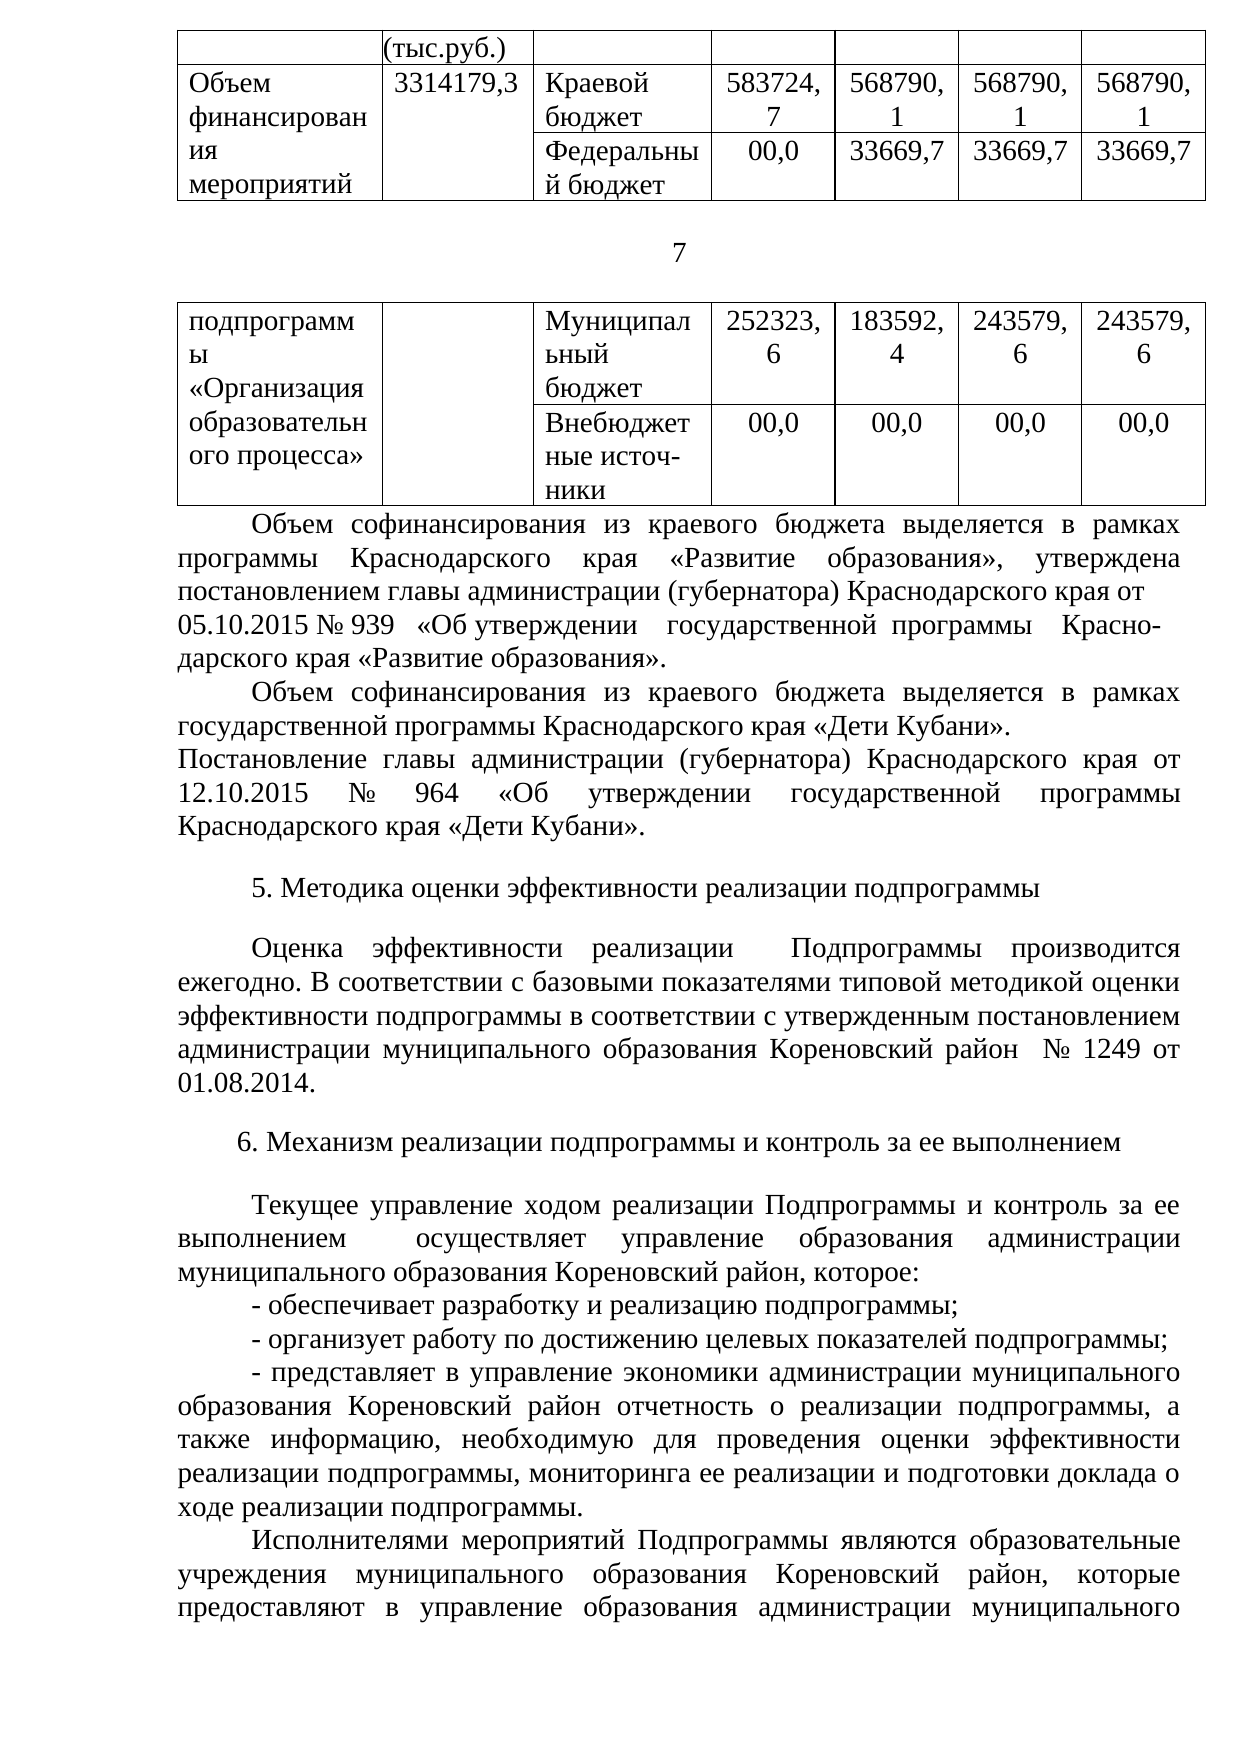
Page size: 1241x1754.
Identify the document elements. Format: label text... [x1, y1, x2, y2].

table_cell 568790,1 [836, 65, 958, 132]
text - организует работу по достижению целевых показателей подпрограммы; [177, 1321, 1181, 1354]
table_cell 3314179,3 [383, 65, 533, 200]
table_cell 00,0 [959, 405, 1081, 505]
text 7 [177, 235, 1181, 268]
table_header (тыс.руб.) [383, 31, 533, 64]
table_header 183592,4 [836, 303, 958, 404]
table_header [383, 303, 533, 505]
table_header Муниципальный бюджет [534, 303, 711, 404]
table_cell 568790,1 [959, 65, 1081, 132]
table_cell Внебюджетные источ- ники [534, 405, 711, 505]
table_header подпрограммы «Организация образовательного процесса» [178, 303, 382, 505]
table_cell 33669,7 [1082, 133, 1205, 200]
table_cell [712, 31, 834, 64]
table_cell 568790,1 [1082, 65, 1205, 132]
table_cell 583724,7 [712, 65, 834, 132]
text Постановление главы администрации (губернатора) Краснодарского края от 12.10.2015 № 964 «Об утверждении государственной программы Краснодарского края «Дети Кубани». [177, 741, 1181, 842]
table_cell [959, 31, 1081, 64]
table_cell 00,0 [836, 405, 958, 505]
text Исполнителями мероприятий Подпрограммы являются образовательные учреждения муниципального образования Кореновский район, которые предоставляют в управление образования администрации муниципального [177, 1522, 1181, 1623]
table_cell 00,0 [712, 405, 834, 505]
text - обеспечивает разработку и реализацию подпрограммы; [177, 1287, 1181, 1321]
table_cell 33669,7 [836, 133, 958, 200]
text 6. Механизм реализации подпрограммы и контроль за ее выполнением [177, 1124, 1181, 1158]
text 05.10.2015 № 939 «Об утверждении государственной программы Красно- [177, 607, 1181, 641]
text Объем софинансирования из краевого бюджета выделяется в рамках государственной программы Краснодарского края «Дети Кубани». [177, 674, 1181, 741]
table_cell [534, 31, 711, 64]
table_cell 33669,7 [959, 133, 1081, 200]
table_header 252323,6 [712, 303, 834, 404]
table_cell Краевой бюджет [534, 65, 711, 132]
table_cell 00,0 [712, 133, 834, 200]
table_header [178, 31, 382, 64]
table_header 243579,6 [959, 303, 1081, 404]
table_cell [836, 31, 958, 64]
text Объем софинансирования из краевого бюджета выделяется в рамках программы Краснодарского края «Развитие образования», утверждена постановлением главы администрации (губернатора) Краснодарского края от [177, 506, 1181, 607]
text дарского края «Развитие образования». [177, 641, 1181, 674]
table_header 243579,6 [1082, 303, 1205, 404]
table_cell Объем финансирования мероприятий [178, 65, 382, 200]
table_cell [1082, 31, 1205, 64]
text - представляет в управление экономики администрации муниципального образования Кореновский район отчетность о реализации подпрограммы, а также информацию, необходимую для проведения оценки эффективности реализации подпрограммы, мониторинга ее реализации и подготовки доклада о ходе реализации подпрограммы. [177, 1354, 1181, 1522]
text Оценка эффективности реализации Подпрограммы производится ежегодно. В соответствии с базовыми показателями типовой методикой оценки эффективности подпрограммы в соответствии с утвержденным постановлением администрации муниципального образования Кореновский район № 1249 от 01.08.2014. [177, 931, 1181, 1098]
table_cell 00,0 [1082, 405, 1205, 505]
table_cell Федеральный бюджет [534, 133, 711, 200]
text 5. Методика оценки эффективности реализации подпрограммы [177, 871, 1181, 904]
text Текущее управление ходом реализации Подпрограммы и контроль за ее выполнением осуществляет управление образования администрации муниципального образования Кореновский район, которое: [177, 1187, 1181, 1287]
